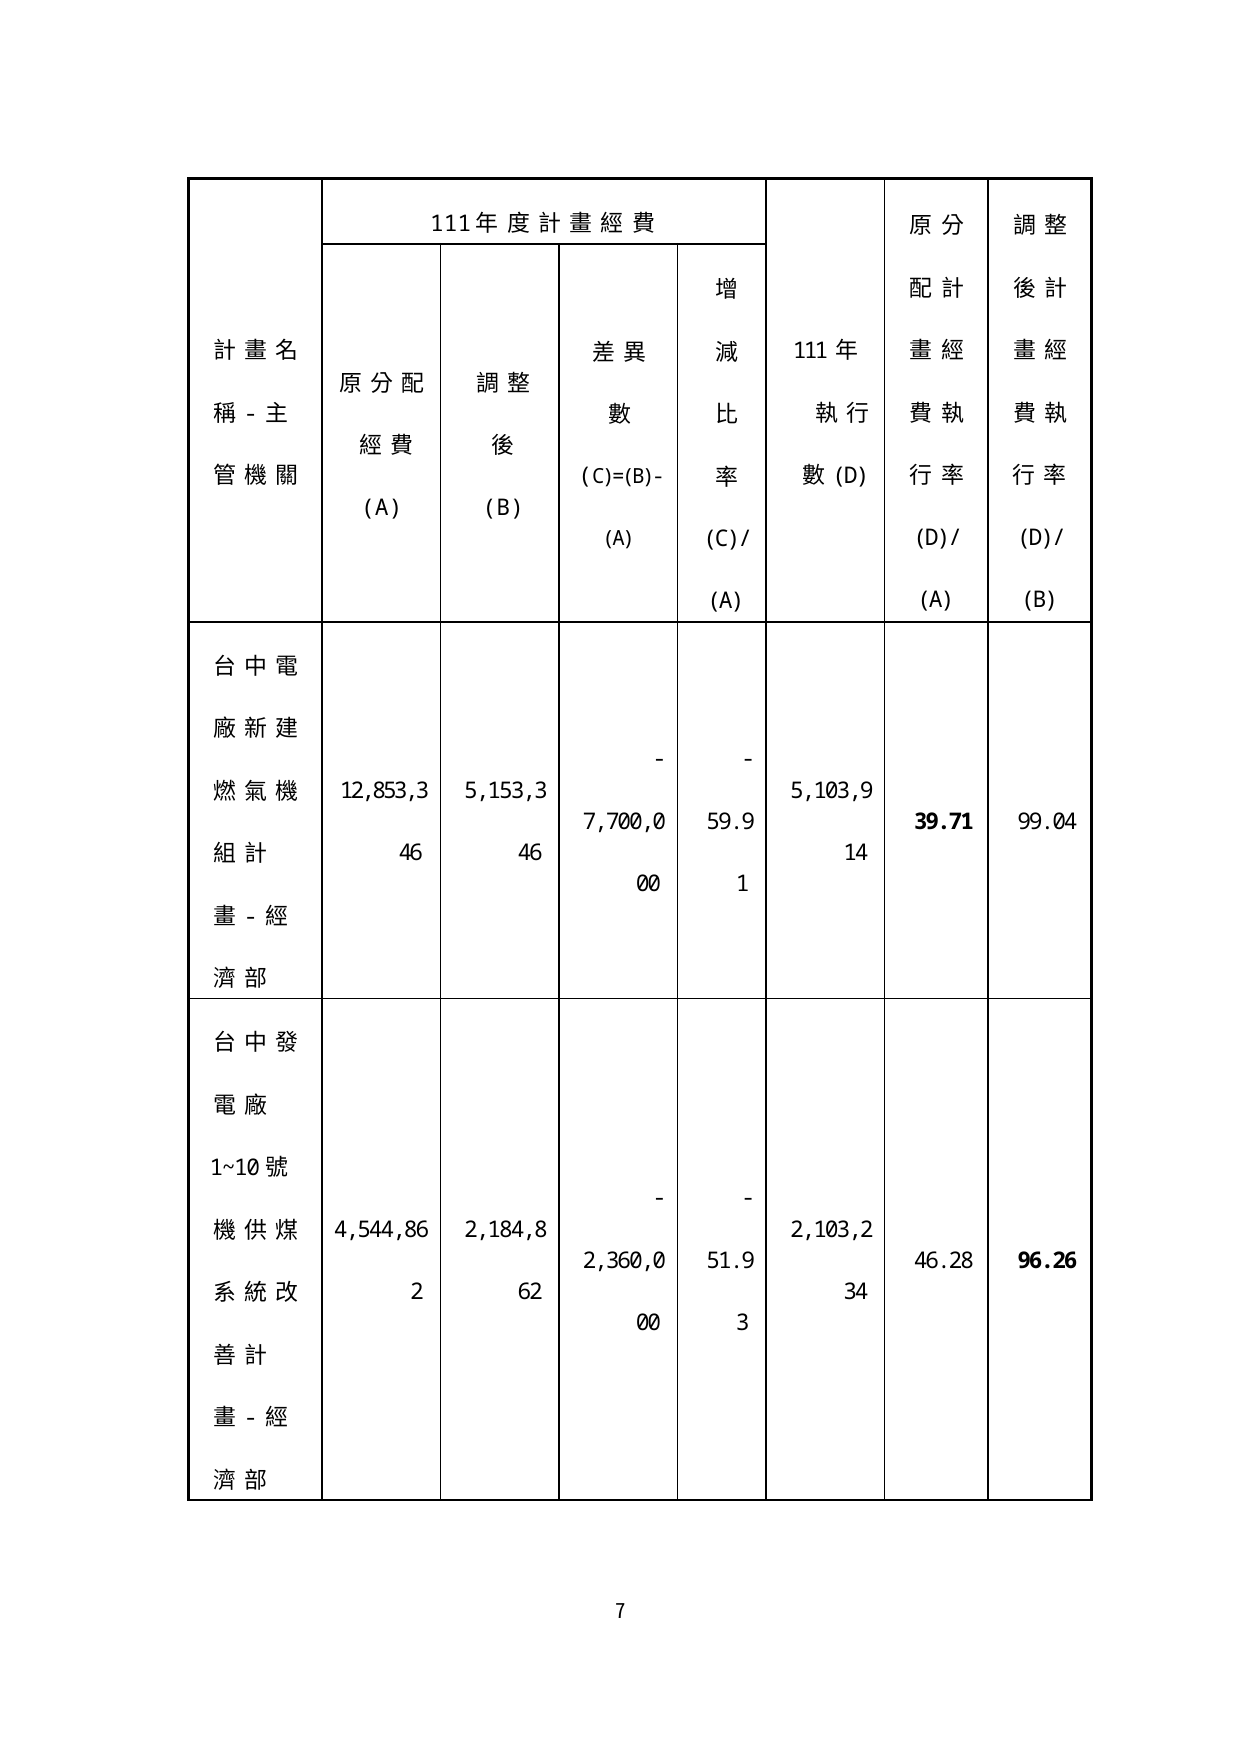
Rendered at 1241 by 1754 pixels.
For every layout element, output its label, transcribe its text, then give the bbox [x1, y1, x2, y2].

table_cell 2,103,234 [767, 999, 884, 1499]
table_header 計畫名稱-主管機關 [190, 180, 321, 621]
table_cell 39.71 [885, 623, 987, 997]
table_cell 增減 比率 (C)/(A) [678, 245, 765, 621]
table_cell 46.28 [885, 999, 987, 1499]
table_cell -59.91 [678, 623, 765, 997]
table_cell 差異數 (C)=(B)-(A) [560, 245, 677, 621]
table_header 調整後計畫經費執行率 (D)/(B) [989, 180, 1090, 621]
table_header 原分配計畫經費執行率(D)/(A) [885, 180, 987, 621]
table_cell 5,153,346 [441, 623, 558, 997]
table_cell 台中電廠新建燃氣機組計畫-經濟部 [190, 623, 321, 997]
table_cell -2,360,000 [560, 999, 677, 1499]
table_cell 台中發電廠1~10號機供煤系統改善計畫-經濟部 [190, 999, 321, 1499]
table_cell 96.26 [989, 999, 1090, 1499]
table_cell 原分配經費 (A) [323, 245, 440, 621]
table_cell -51.93 [678, 999, 765, 1499]
table_cell 調整後 (B) [441, 245, 558, 621]
table_cell -7,700,000 [560, 623, 677, 997]
table_cell 12,853,346 [323, 623, 440, 997]
table_cell 2,184,862 [441, 999, 558, 1499]
table_header 111年度計畫經費 [323, 180, 765, 243]
table_cell 5,103,914 [767, 623, 884, 997]
table_cell 4,544,862 [323, 999, 440, 1499]
table_header 111年 執行數(D) [767, 180, 884, 621]
table_cell 99.04 [989, 623, 1090, 997]
